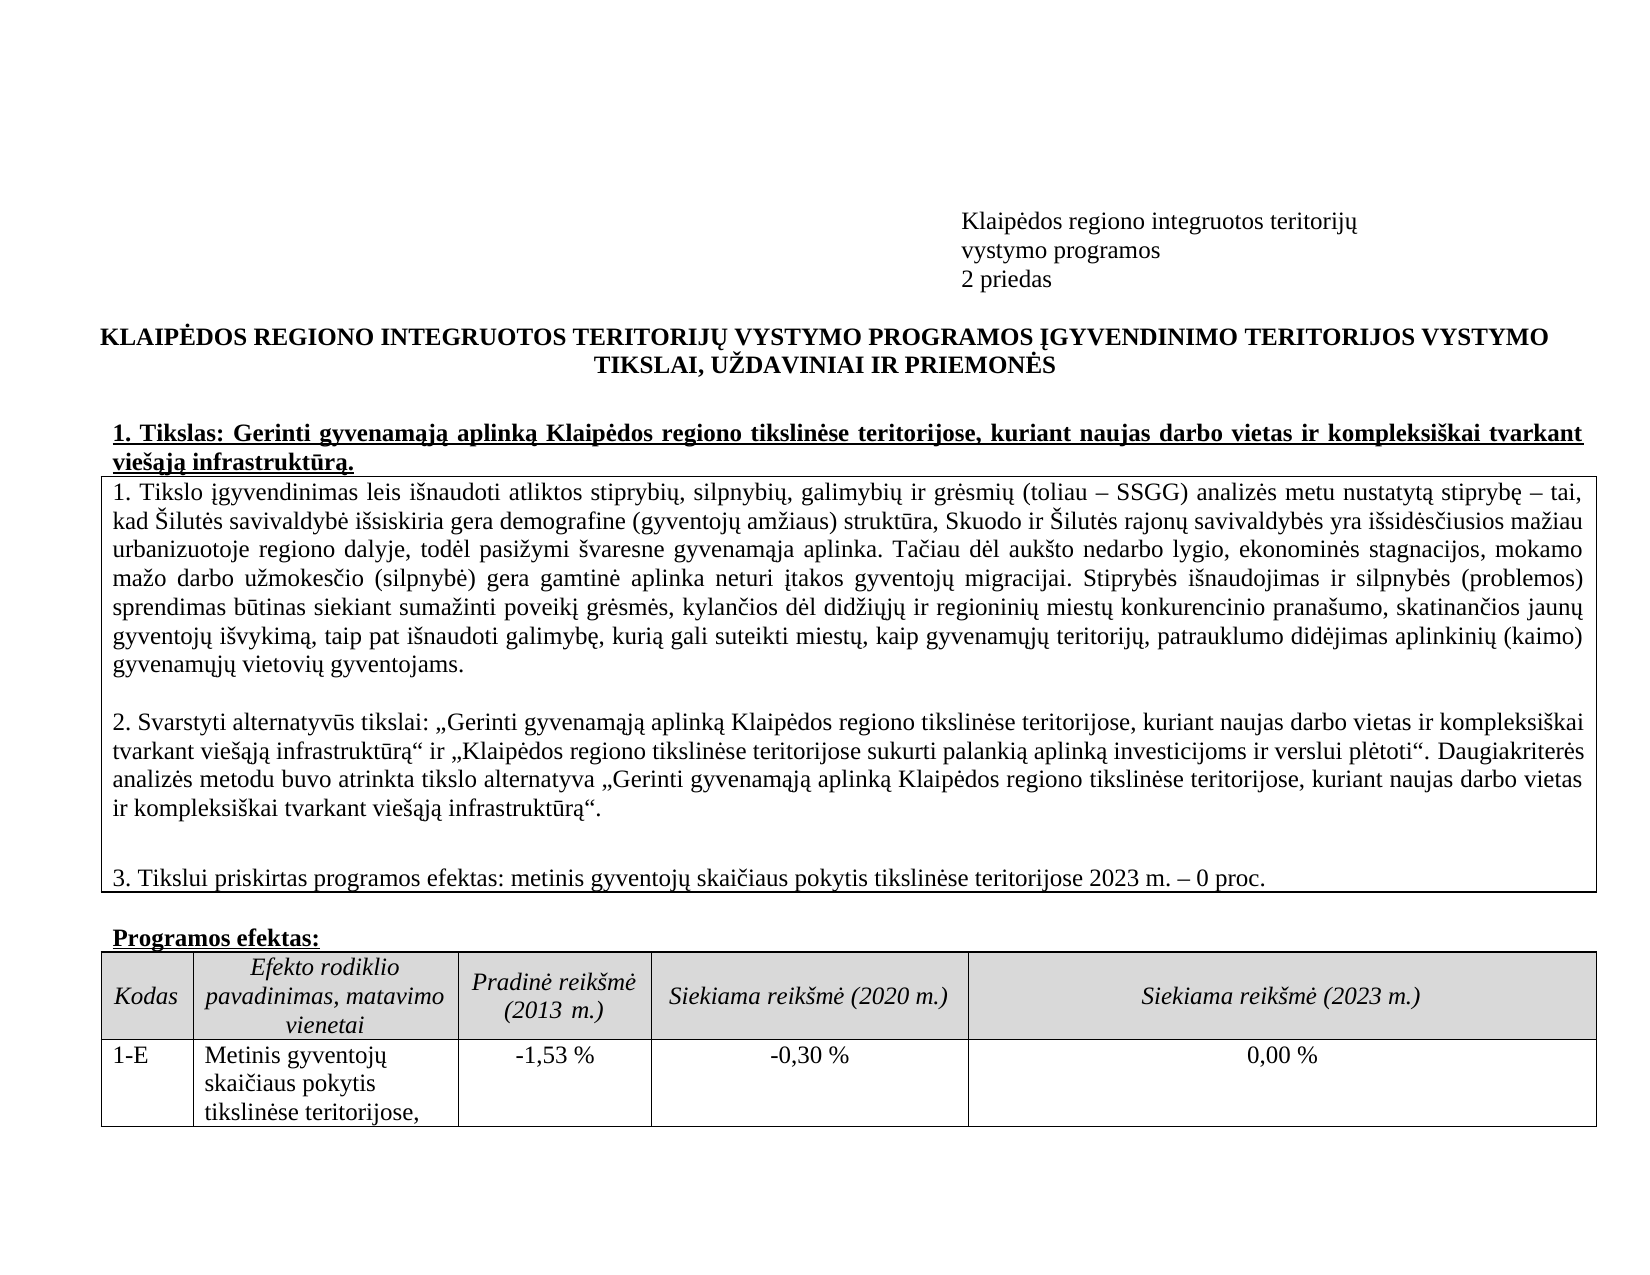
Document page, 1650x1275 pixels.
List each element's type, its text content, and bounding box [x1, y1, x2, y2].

table_cell Siekiama reikšmė (2023 m.) [969, 953, 1596, 1039]
table_cell Efekto rodiklio pavadinimas, matavimo vienetai [194, 953, 458, 1039]
table_cell Kodas [102, 953, 193, 1039]
table_cell 0,00 % [969, 1040, 1596, 1126]
table_cell 3. Tikslui priskirtas programos efektas: metinis gyventojų skaičiaus pokytis tikslinėse teritorijose 2023 m. – 0 proc. [102, 841, 1596, 891]
table_cell 2. Svarstyti alternatyvūs tikslai: „Gerinti gyvenamąją aplinką Klaipėdos regiono tikslinėse teritorijose, kuriant naujas darbo vietas ir kompleksiškai tvarkant viešąją infrastruktūrą“ ir „Klaipėdos regiono tikslinėse teritorijose sukurti palankią aplinką investicijoms ir verslui plėtoti“. Daugiakriterės analizės metodu buvo atrinkta tikslo alternatyva „Gerinti gyvenamąją aplinką Klaipėdos regiono tikslinėse teritorijose, kuriant naujas darbo vietas ir kompleksiškai tvarkant viešąją infrastruktūrą“. [102, 707, 1596, 841]
table_cell -0,30 % [652, 1040, 968, 1126]
text KLAIPĖDOS REGIONO INTEGRUOTOS TERITORIJŲ VYSTYMO PROGRAMOS ĮGYVENDINIMO TERITORIJOS VYSTYMO TIKSLAI, UŽDAVINIAI IR PRIEMONĖS [75, 322, 1575, 379]
text 2 priedas [75, 264, 1575, 293]
table_header 1. Tikslas: Gerinti gyvenamąją aplinką Klaipėdos regiono tikslinėse teritorijose, kuriant naujas darbo vietas ir kompleksiškai tvarkant viešąją infrastruktūrą. [101, 379, 1596, 476]
table_cell 1-E [102, 1040, 193, 1126]
table_cell Pradinė reikšmė (2013 m.) [459, 953, 651, 1039]
text Klaipėdos regiono integruotos teritorijų [75, 207, 1575, 235]
table_cell 1. Tikslo įgyvendinimas leis išnaudoti atliktos stiprybių, silpnybių, galimybių ir grėsmių (toliau – SSGG) analizės metu nustatytą stiprybę – tai, kad Šilutės savivaldybė išsiskiria gera demografine (gyventojų amžiaus) struktūra, Skuodo ir Šilutės rajonų savivaldybės yra išsidėsčiusios mažiau urbanizuotoje regiono dalyje, todėl pasižymi švaresne gyvenamąja aplinka. Tačiau dėl aukšto nedarbo lygio, ekonominės stagnacijos, mokamo mažo darbo užmokesčio (silpnybė) gera gamtinė aplinka neturi įtakos gyventojų migracijai. Stiprybės išnaudojimas ir silpnybės (problemos) sprendimas būtinas siekiant sumažinti poveikį grėsmės, kylančios dėl didžiųjų ir regioninių miestų konkurencinio pranašumo, skatinančios jaunų gyventojų išvykimą, taip pat išnaudoti galimybę, kurią gali suteikti miestų, kaip gyvenamųjų teritorijų, patrauklumo didėjimas aplinkinių (kaimo) gyvenamųjų vietovių gyventojams. [102, 477, 1596, 707]
table_cell Programos efektas: [101, 893, 1596, 951]
table_cell -1,53 % [459, 1040, 651, 1126]
text vystymo programos [75, 235, 1575, 264]
table_cell Metinis gyventojų skaičiaus pokytis tikslinėse teritorijose, [194, 1040, 458, 1126]
table_cell Siekiama reikšmė (2020 m.) [652, 953, 968, 1039]
